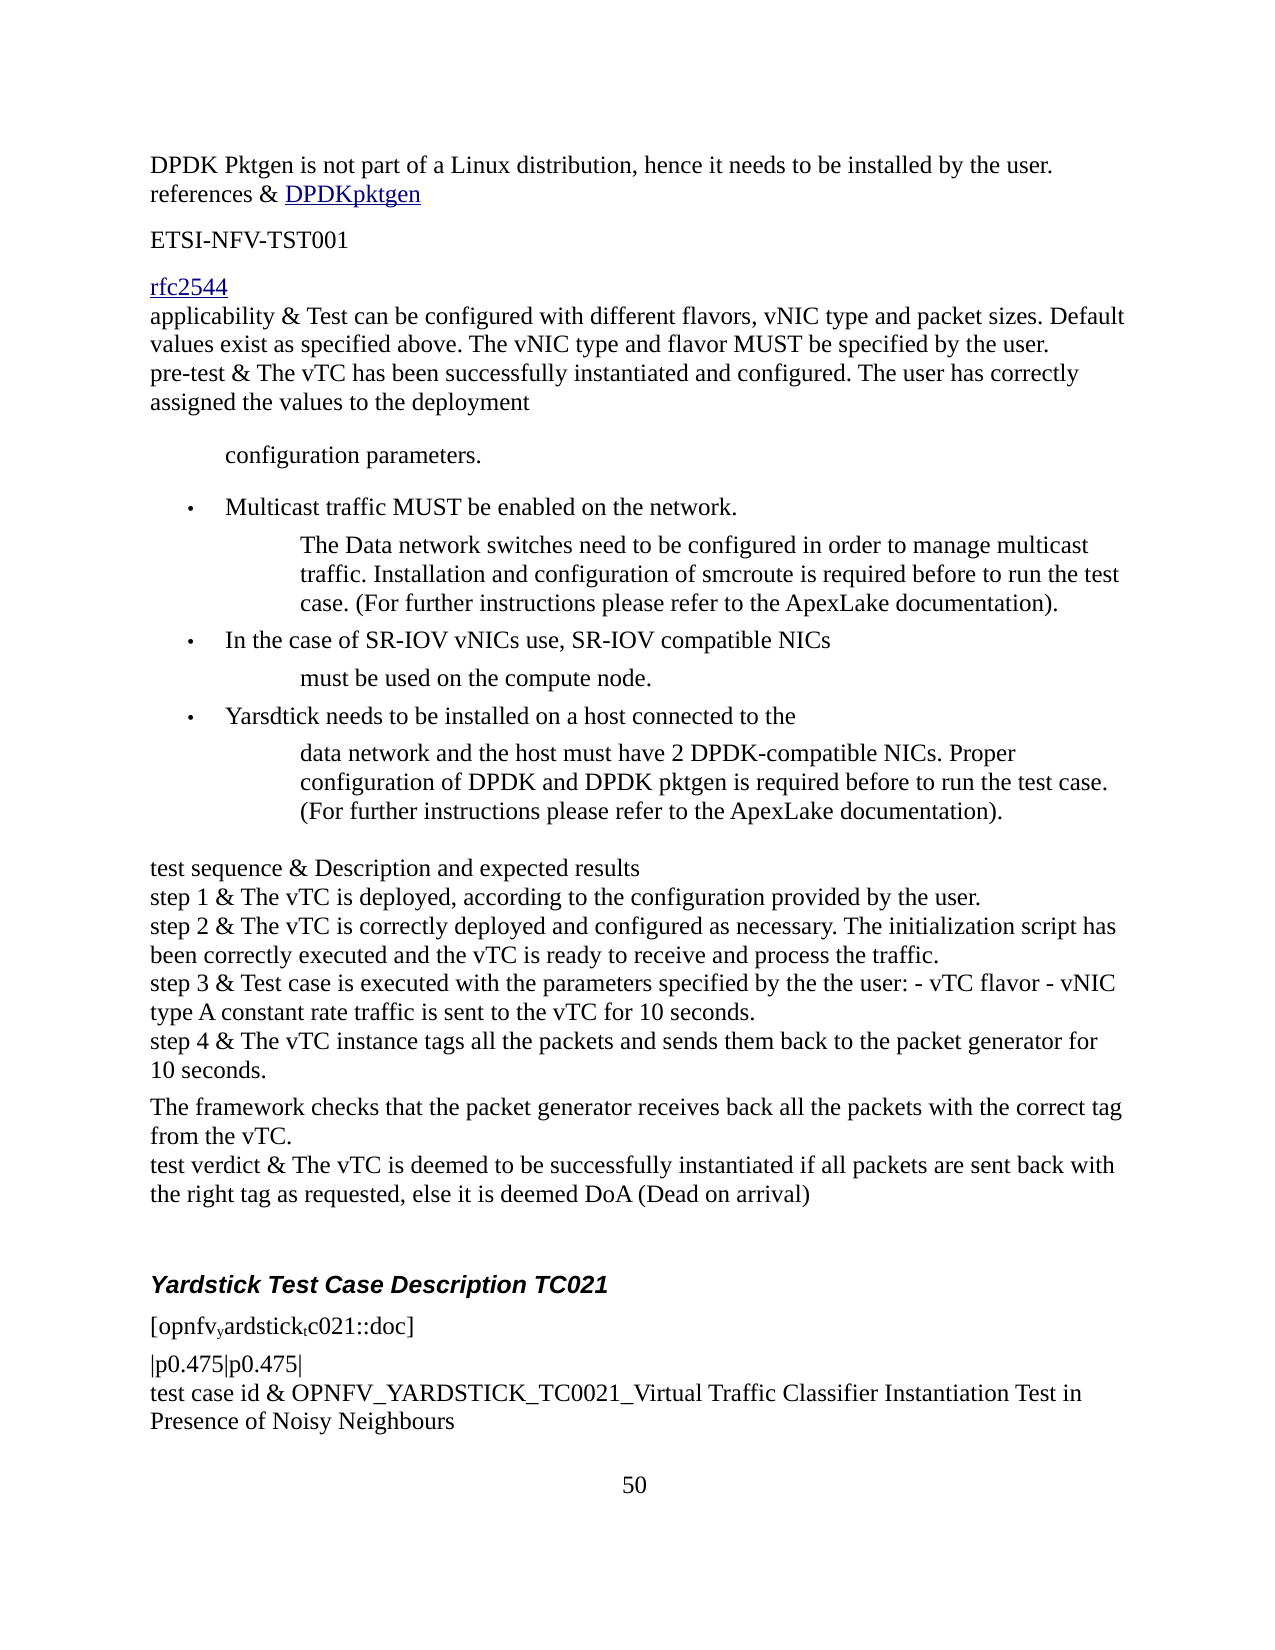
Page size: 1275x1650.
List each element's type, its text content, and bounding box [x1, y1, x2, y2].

text |p0.475|p0.475| test case id & OPNFV_YARDSTICK_TC0021_Virtual Traffic Classifier Instantiation Test in Presence of Noisy Neighbours [150, 1349, 1125, 1435]
list data network and the host must have 2 DPDK-compatible NICs. Proper configuration of DPDK and DPDK pktgen is required before to run the test case. (For further instructions please refer to the ApexLake documentation). [262, 738, 1125, 825]
text configuration parameters. [225, 440, 1125, 468]
subtitle Yardstick Test Case Description TC021 [150, 1270, 1125, 1299]
text The framework checks that the packet generator receives back all the packets with the correct tag from the vTC. test verdict & The vTC is deemed to be successfully instantiated if all packets are sent back with the right tag as requested, else it is deemed DoA (Dead on arrival) [150, 1092, 1125, 1236]
text DPDK Pktgen is not part of a Linux distribution, hence it needs to be installed by the user. references & DPDKpktgen [150, 150, 1125, 207]
text test sequence & Description and expected results step 1 & The vTC is deployed, according to the configuration provided by the user. step 2 & The vTC is correctly deployed and configured as necessary. The initialization script has been correctly executed and the vTC is ready to receive and process the traffic. step 3 & Test case is executed with the parameters specified by the the user: - vTC flavor - vNIC type A constant rate traffic is sent to the vTC for 10 seconds. step 4 & The vTC instance tags all the packets and sends them back to the packet generator for 10 seconds. [150, 825, 1125, 1083]
list must be used on the compute node. [262, 663, 1125, 692]
text ETSI-NFV-TST001 [150, 225, 1125, 254]
text rfc2544 applicability & Test can be configured with different flavors, vNIC type and packet sizes. Default values exist as specified above. The vNIC type and flavor MUST be specified by the user. pre-test & The vTC has been successfully instantiated and configured. The user has correctly assigned the values to the deployment [150, 272, 1125, 416]
list Multicast traffic MUST be enabled on the network. [187, 492, 1125, 521]
text [opnfvyardsticktc021::doc] [150, 1311, 1125, 1340]
list Yarsdtick needs to be installed on a host connected to the [187, 701, 1125, 729]
list In the case of SR-IOV vNICs use, SR-IOV compatible NICs [187, 625, 1125, 654]
list The Data network switches need to be configured in order to manage multicast traffic. Installation and configuration of smcroute is required before to run the test case. (For further instructions please refer to the ApexLake documentation). [262, 530, 1125, 616]
